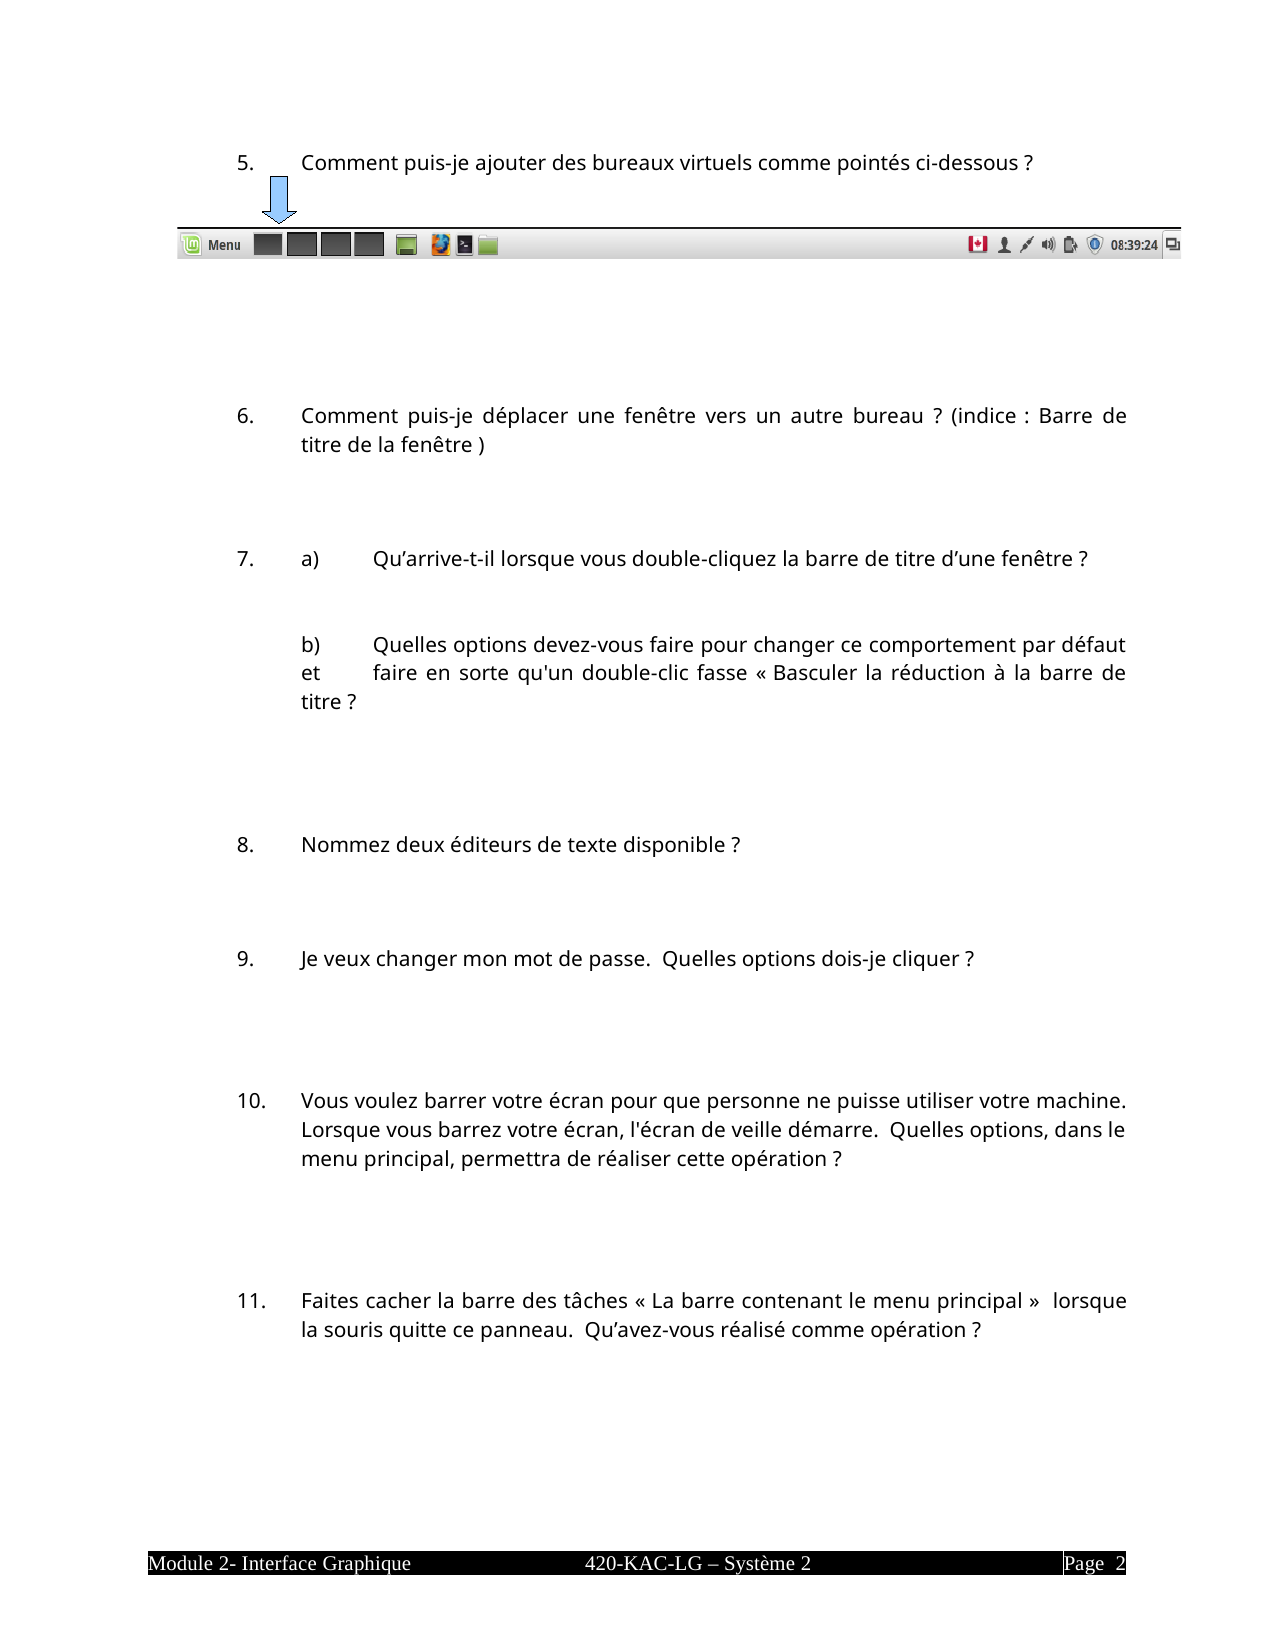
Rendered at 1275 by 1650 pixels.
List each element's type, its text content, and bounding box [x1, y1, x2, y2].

list Faites cacher la barre des tâches « La barre contenant le menu principal » lorsque la souris quitte ce panneau. Qu’avez-vous réalisé comme opération ? [237, 1286, 1127, 1343]
list Je veux changer mon mot de passe. Quelles options dois-je cliquer ? [237, 944, 1127, 972]
picture [177, 227, 1182, 259]
list a) Qu’arrive-t-il lorsque vous double-cliquez la barre de titre d’une fenêtre ? [237, 544, 1127, 573]
list Vous voulez barrer votre écran pour que personne ne puisse utiliser votre machine. Lorsque vous barrez votre écran, l'écran de veille démarre. Quelles options, dans le menu principal, permettra de réaliser cette opération ? [237, 1086, 1127, 1172]
list Nommez deux éditeurs de texte disponible ? [237, 829, 1127, 858]
list b) Quelles options devez-vous faire pour changer ce comportement par défaut et faire en sorte qu'un double-clic fasse « Basculer la réduction à la barre de titre ? [237, 630, 1127, 715]
list Comment puis-je déplacer une fenêtre vers un autre bureau ? (indice : Barre de titre de la fenêtre ) [237, 401, 1127, 458]
list Comment puis-je ajouter des bureaux virtuels comme pointés ci-dessous ? [237, 148, 1127, 176]
